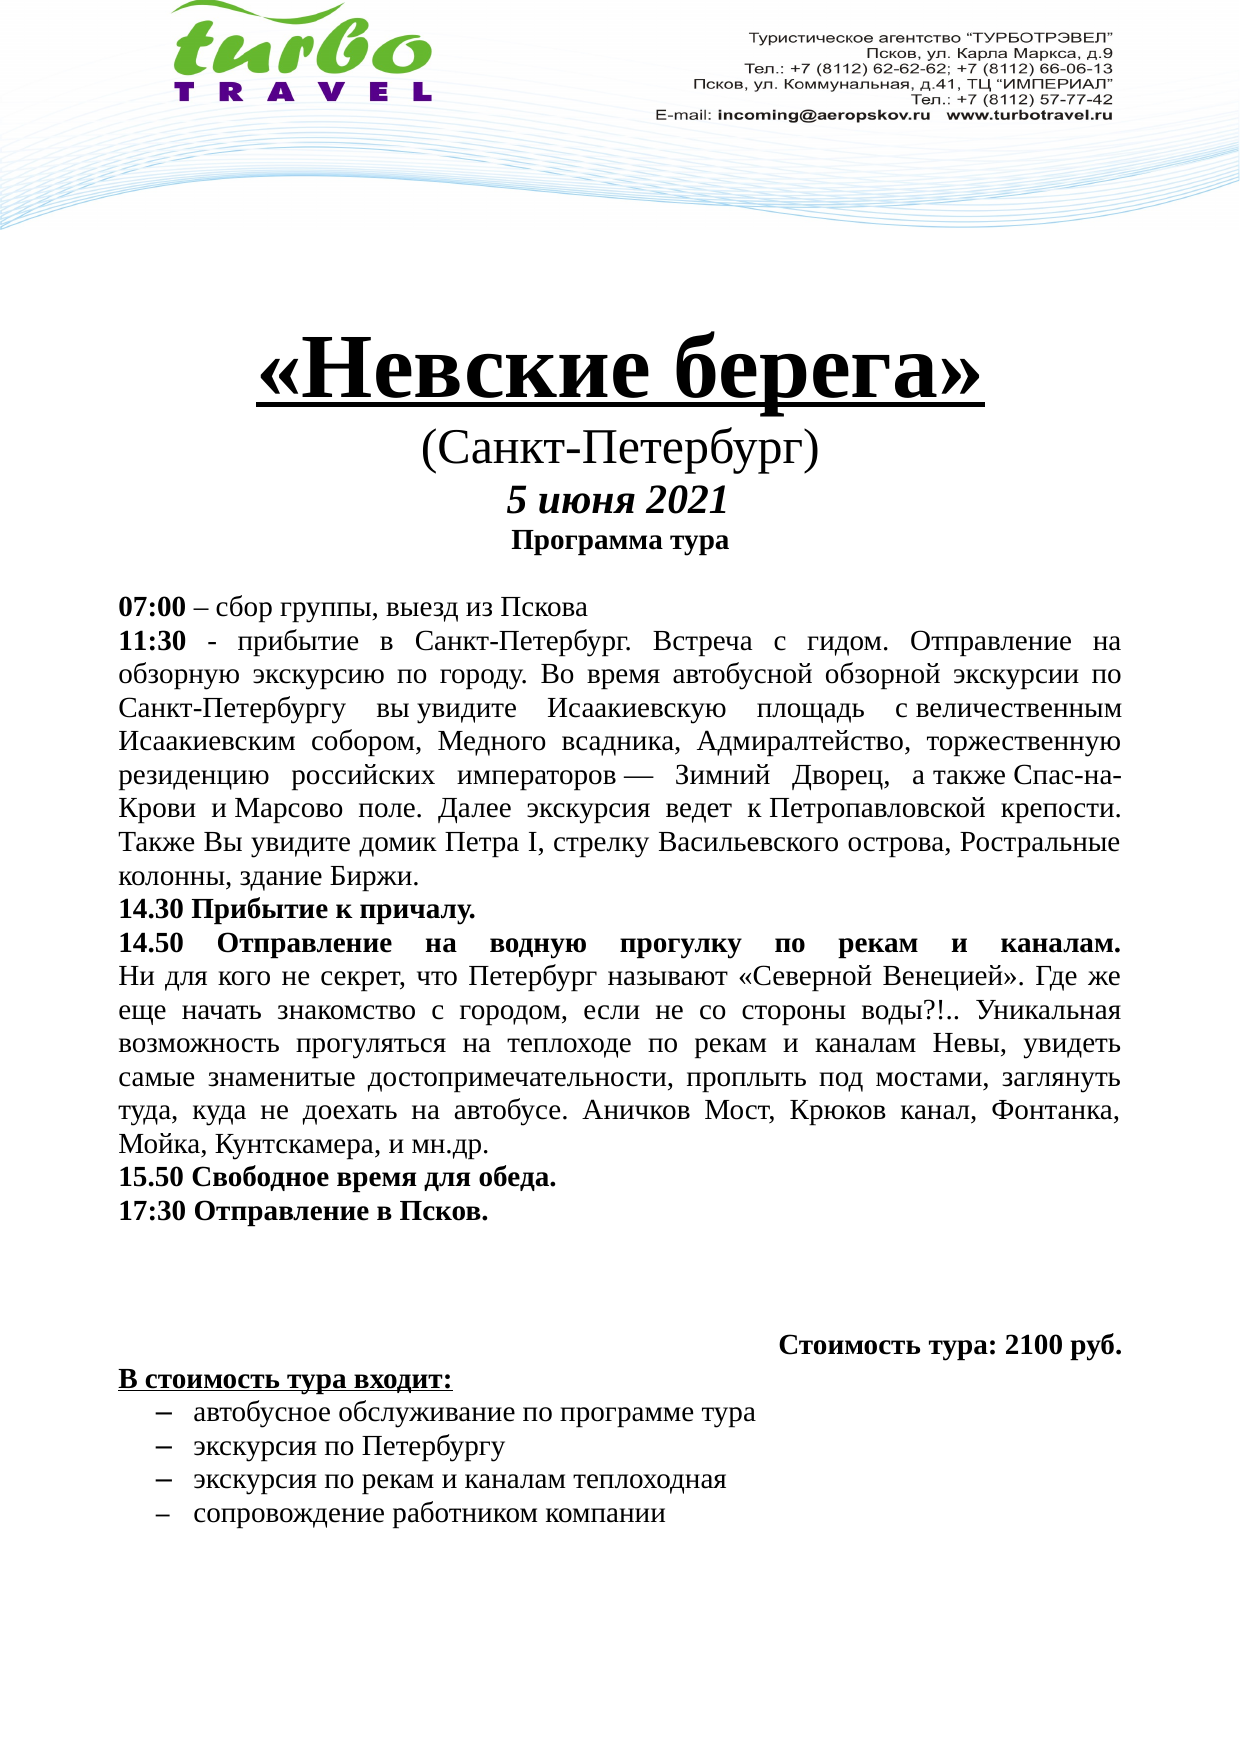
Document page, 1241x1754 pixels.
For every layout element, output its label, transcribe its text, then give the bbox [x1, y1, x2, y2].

text 14.50 Отправление на водную прогулку по рекам и каналам. Ни для кого не секрет, что Петербург называют «Северной Венецией». Где же еще начать знакомство с городом, если не со стороны воды?!.. Уникальная возможность прогуляться на теплоходе по рекам и каналам Невы, увидеть самые знаменитые достопримечательности, проплыть под мостами, заглянуть туда, куда не доехать на автобусе. Аничков Мост, Крюков канал, Фонтанка, Мойка, Кунтскамера, и мн.др. [118, 925, 1122, 1159]
text 15.50 Свободное время для обеда. [118, 1159, 1122, 1193]
text (Санкт-Петербург) [118, 417, 1122, 474]
text В стоимость тура входит: [118, 1361, 1122, 1394]
text 07:00 – сбор группы, выезд из Пскова [118, 589, 1122, 623]
text 11:30 - прибытие в Санкт-Петербург. Встреча с гидом. Отправление на обзорную экскурсию по городу. Во время автобусной обзорной экскурсии по Санкт-Петербургу вы увидите Исаакиевскую площадь с величественным Исаакиевским собором, Медного всадника, Адмиралтейство, торжественную резиденцию российских императоров — Зимний Дворец, а также Спас-на-Крови и Марсово поле. Далее экскурсия ведет к Петропавловской крепости. Также Вы увидите домик Петра I, стрелку Васильевского острова, Ростральные колонны, здание Биржи. [118, 623, 1122, 891]
picture [0, 0, 1240, 230]
list экскурсия по рекам и каналам теплоходная [156, 1462, 1122, 1495]
text 14.30 Прибытие к причалу. [118, 891, 1122, 925]
text Стоимость тура: 2100 руб. [118, 1327, 1122, 1361]
text 17:30 Отправление в Псков. [118, 1193, 1122, 1227]
list сопровождение работником компании [156, 1495, 1122, 1529]
text «Невские берега» [118, 311, 1122, 417]
list автобусное обслуживание по программе тура [156, 1394, 1122, 1428]
text Программа тура [118, 522, 1122, 556]
text 5 июня 2021 [118, 474, 1122, 522]
list экскурсия по Петербургу [156, 1428, 1122, 1462]
